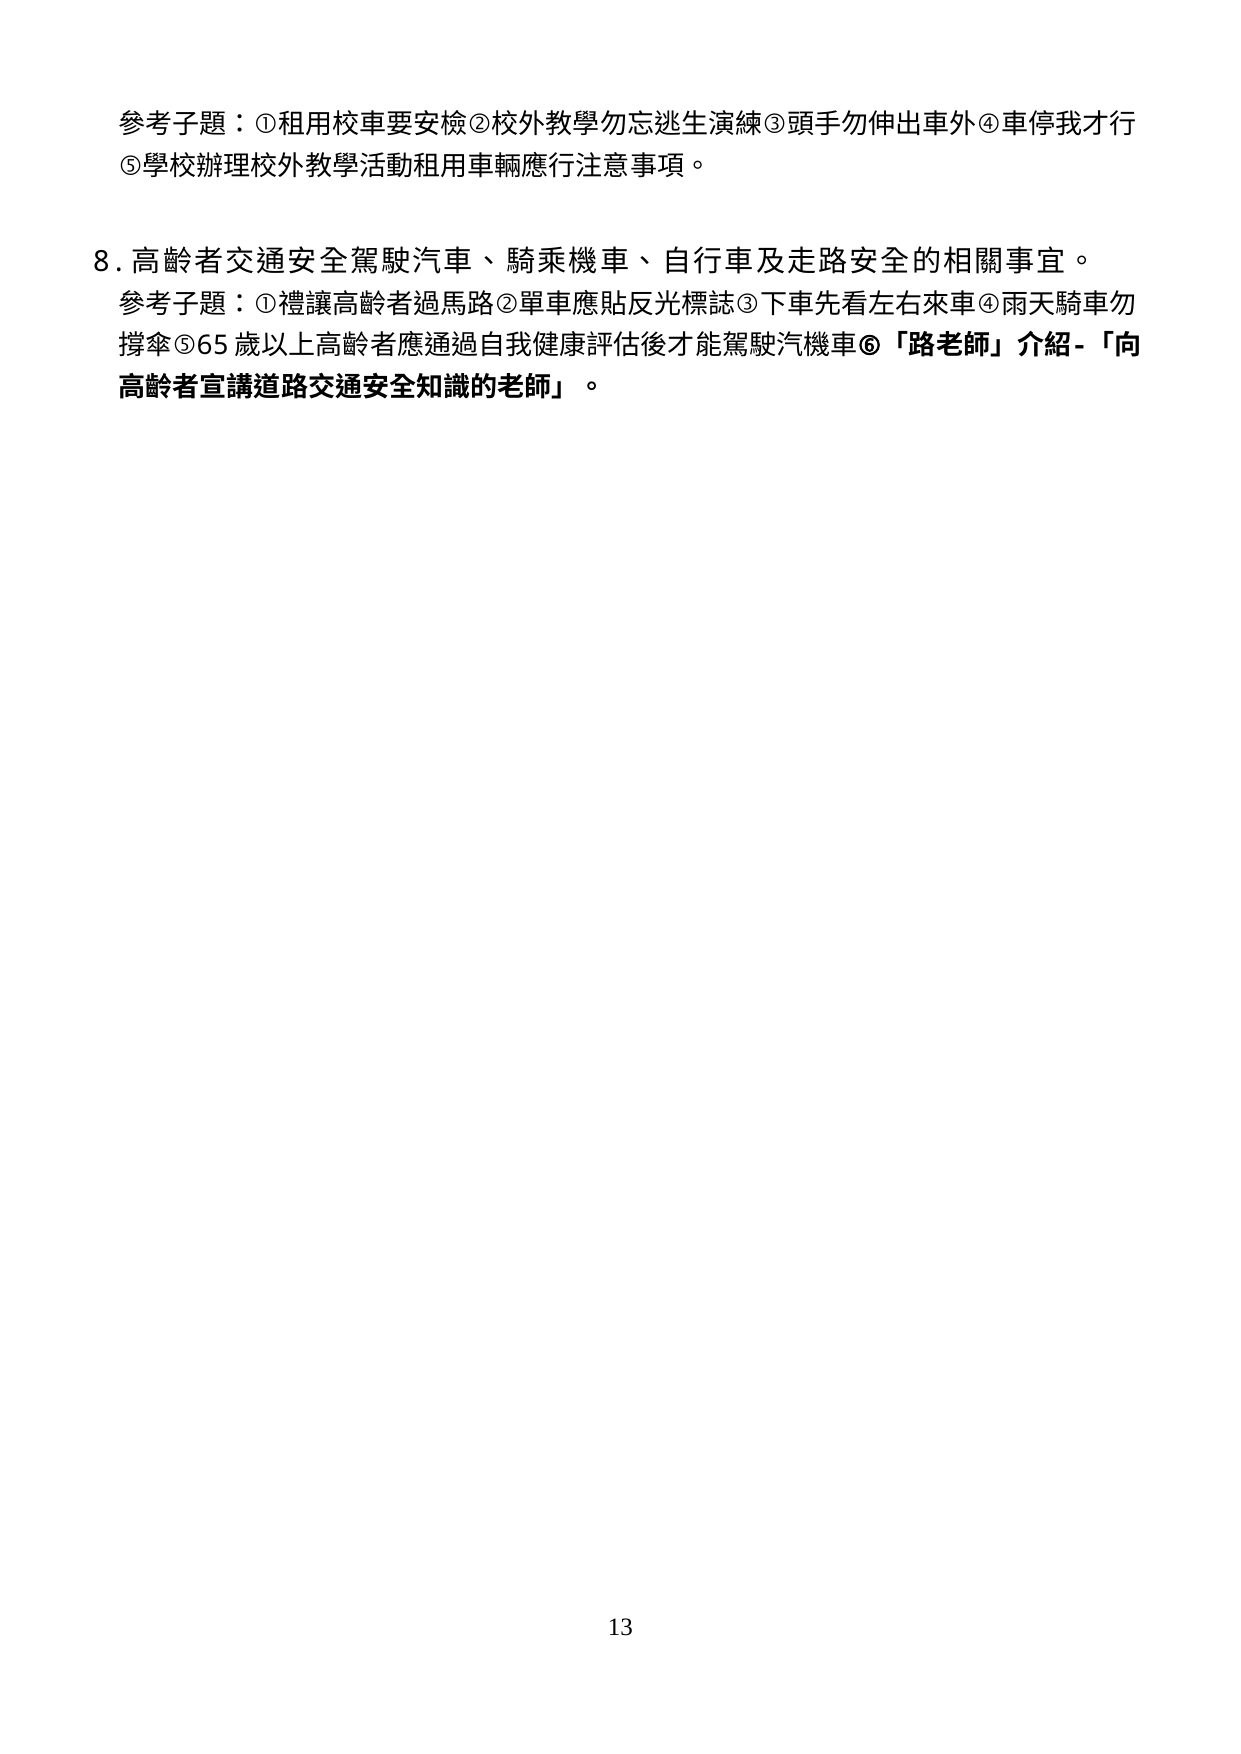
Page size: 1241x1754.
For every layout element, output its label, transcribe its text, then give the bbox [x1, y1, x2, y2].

text 學校辦理校外教學活動租用車輛應行注意事項。 [118, 142, 1151, 184]
text 參考子題：租用校車要安檢校外教學勿忘逃生演練頭手勿伸出車外車停我才行 [118, 101, 1151, 142]
text 8.高齡者交通安全駕駛汽車、騎乘機車、自行車及走路安全的相關事宜。 [89, 217, 1151, 280]
text 參考子題：禮讓高齡者過馬路單車應貼反光標誌下車先看左右來車雨天騎車勿撐傘65歲以上高齡者應通過自我健康評估後才能駕駛汽機車「路老師」介紹-「向高齡者宣講道路交通安全知識的老師」。 [118, 280, 1151, 405]
